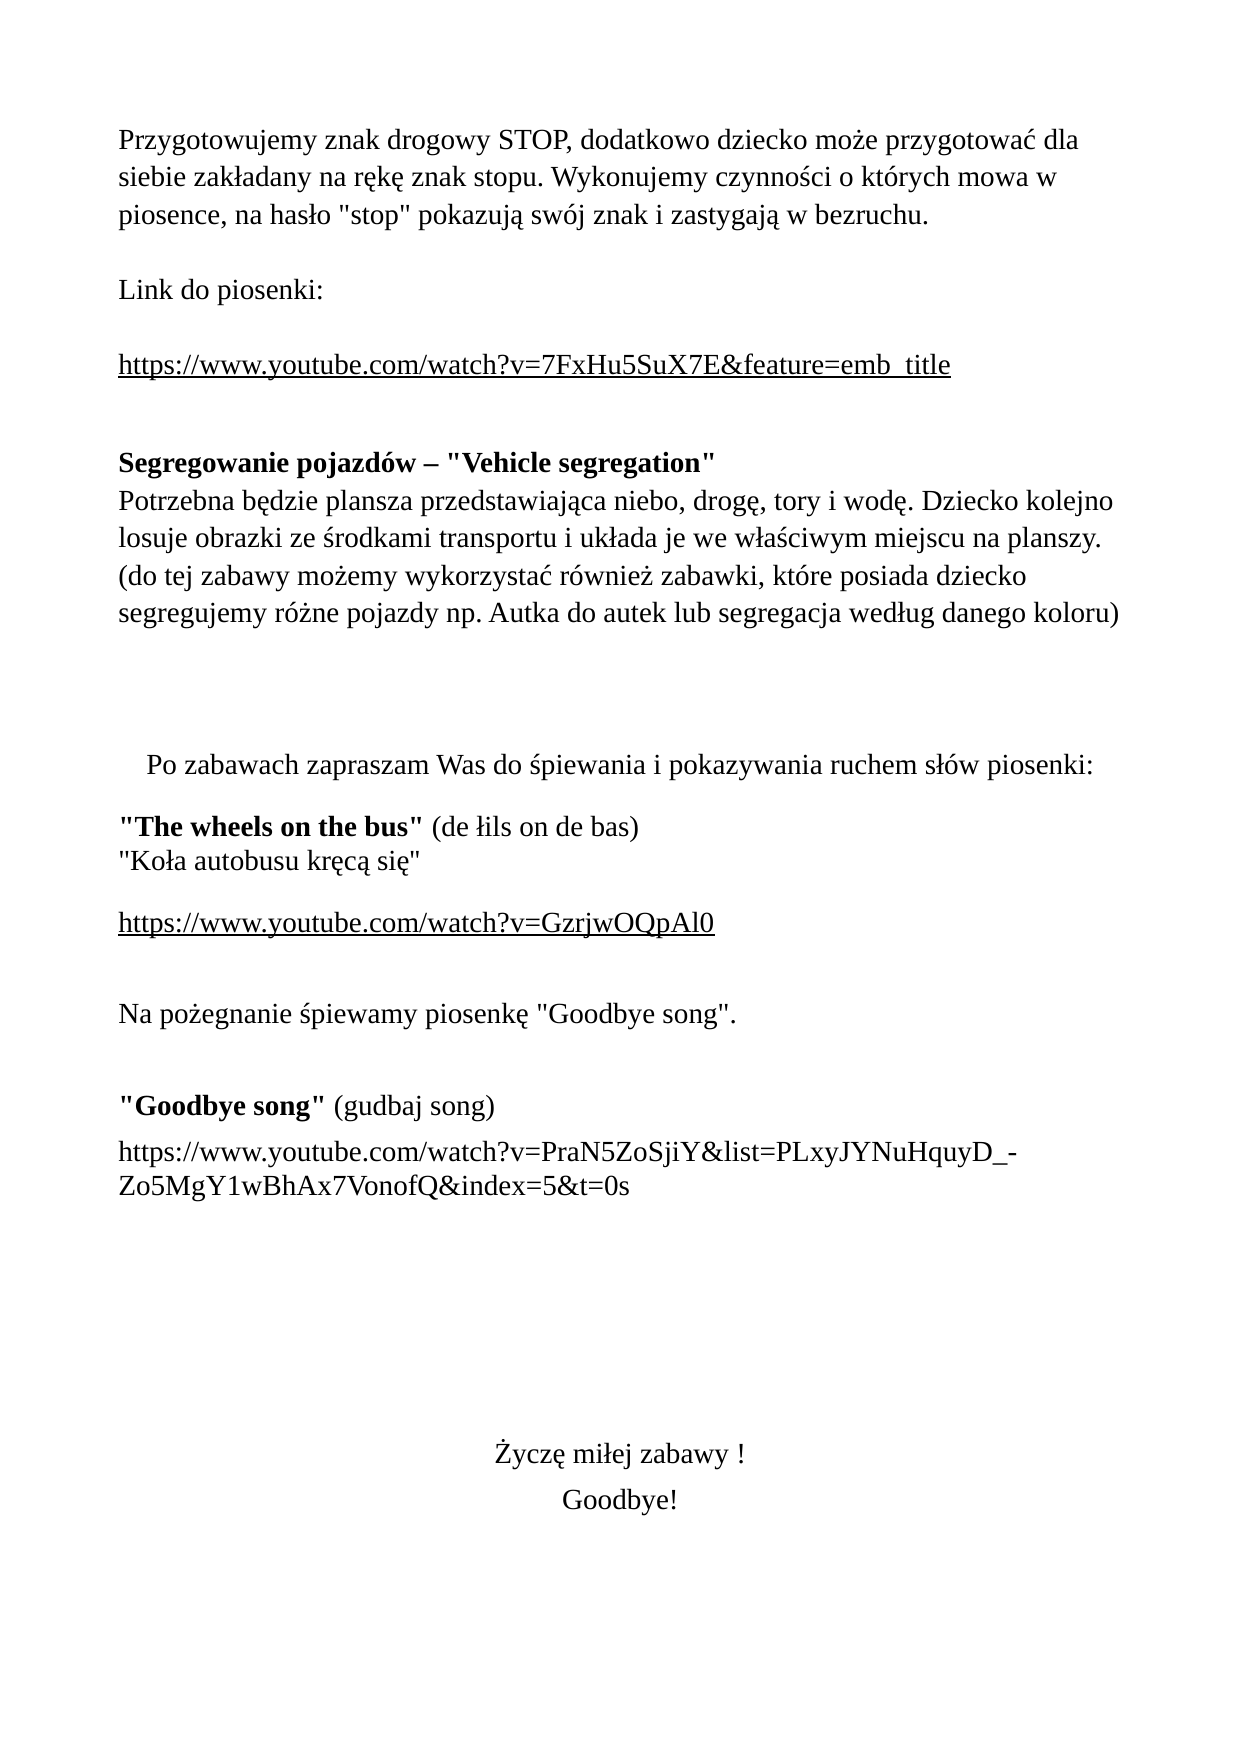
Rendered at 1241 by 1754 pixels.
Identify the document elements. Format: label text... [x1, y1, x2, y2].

text "Koła autobusu kręcą się'' [118, 843, 1122, 876]
text Życzę miłej zabawy ! [118, 1436, 1122, 1470]
text Przygotowujemy znak drogowy STOP, dodatkowo dziecko może przygotować dla siebie zakładany na rękę znak stopu. Wykonujemy czynności o których mowa w piosence, na hasło "stop" pokazują swój znak i zastygają w bezruchu. [118, 118, 1122, 231]
text Link do piosenki: [118, 268, 1122, 306]
text Na pożegnanie śpiewamy piosenkę "Goodbye song". [118, 996, 1122, 1030]
text "The wheels on the bus" (de łils on de bas) [118, 809, 1122, 843]
text https://www.youtube.com/watch?v=GzrjwOQpAl0 [118, 905, 1122, 939]
text https://www.youtube.com/watch?v=7FxHu5SuX7E&feature=emb_title [118, 343, 1122, 381]
text Po zabawach zapraszam Was do śpiewania i pokazywania ruchem słów piosenki: [118, 747, 1122, 781]
text Potrzebna będzie plansza przedstawiająca niebo, drogę, tory i wodę. Dziecko kolejno losuje obrazki ze środkami transportu i układa je we właściwym miejscu na planszy.(do tej zabawy możemy wykorzystać również zabawki, które posiada dziecko segregujemy różne pojazdy np. Autka do autek lub segregacja według danego koloru) [118, 479, 1122, 629]
text Segregowanie pojazdów – "Vehicle segregation" [118, 442, 1122, 479]
text "Goodbye song" (gudbaj song) [118, 1088, 1122, 1122]
text https://www.youtube.com/watch?v=PraN5ZoSjiY&list=PLxyJYNuHquyD_-Zo5MgY1wBhAx7VonofQ&index=5&t=0s [118, 1134, 1122, 1201]
text Goodbye! [118, 1482, 1122, 1516]
